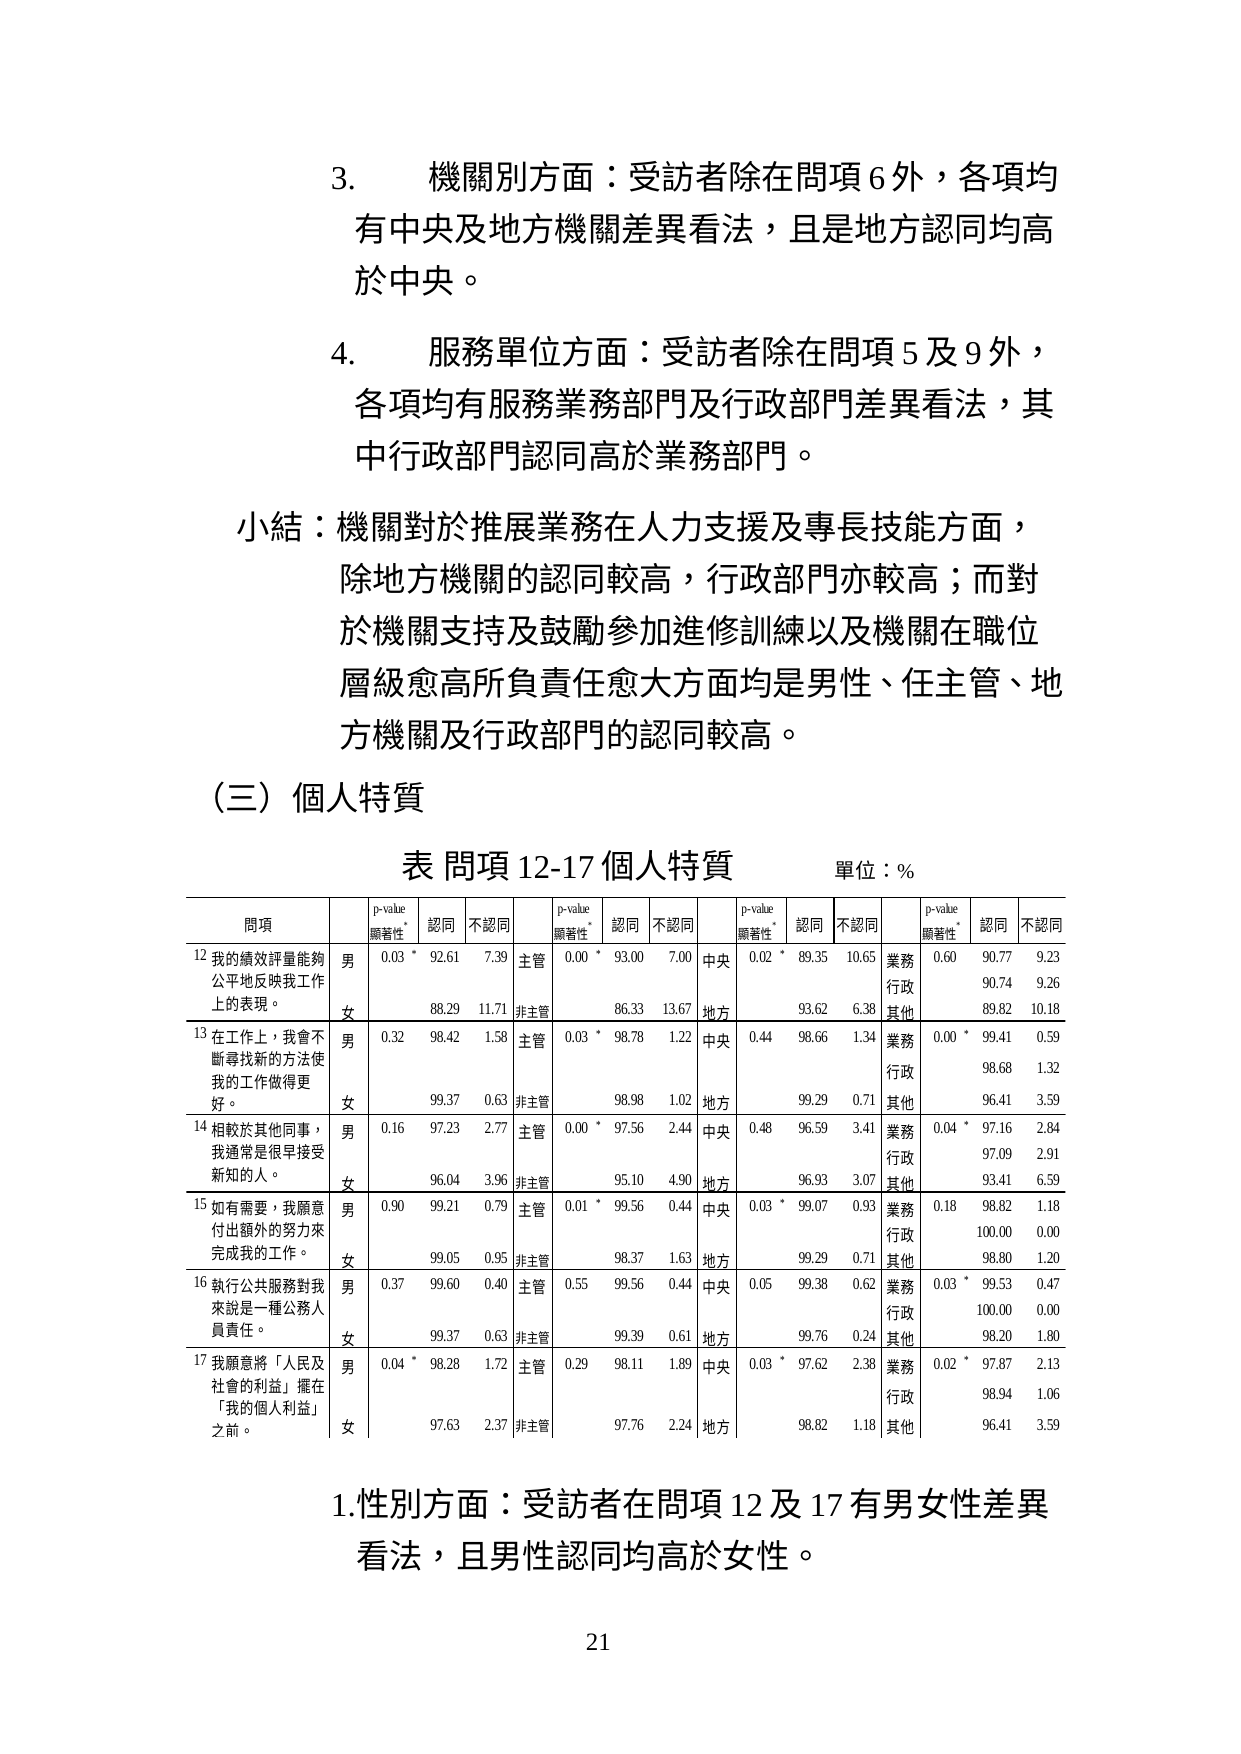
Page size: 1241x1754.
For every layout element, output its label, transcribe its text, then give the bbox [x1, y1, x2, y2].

text 表 問項12-17個人特質 單位：% [385, 837, 1107, 889]
list 服務單位方面：受訪者除在問項5及9外，各項均有服務業務部門及行政部門差異看法，其中行政部門認同高於業務部門。 [331, 323, 1063, 479]
text （三）個人特質 [192, 777, 1063, 818]
list 性別方面：受訪者在問項12及17有男女性差異看法，且男性認同均高於女性。 [331, 1475, 1063, 1579]
list 機關別方面：受訪者除在問項6外，各項均有中央及地方機關差異看法，且是地方認同均高於中央。 [331, 148, 1063, 304]
text 小結：機關對於推展業務在人力支援及專長技能方面，除地方機關的認同較高，行政部門亦較高；而對於機關支持及鼓勵參加進修訓練以及機關在職位層級愈高所負責任愈大方面均是男性、任主管、地方機關及行政部門的認同較高。 [237, 498, 1063, 758]
